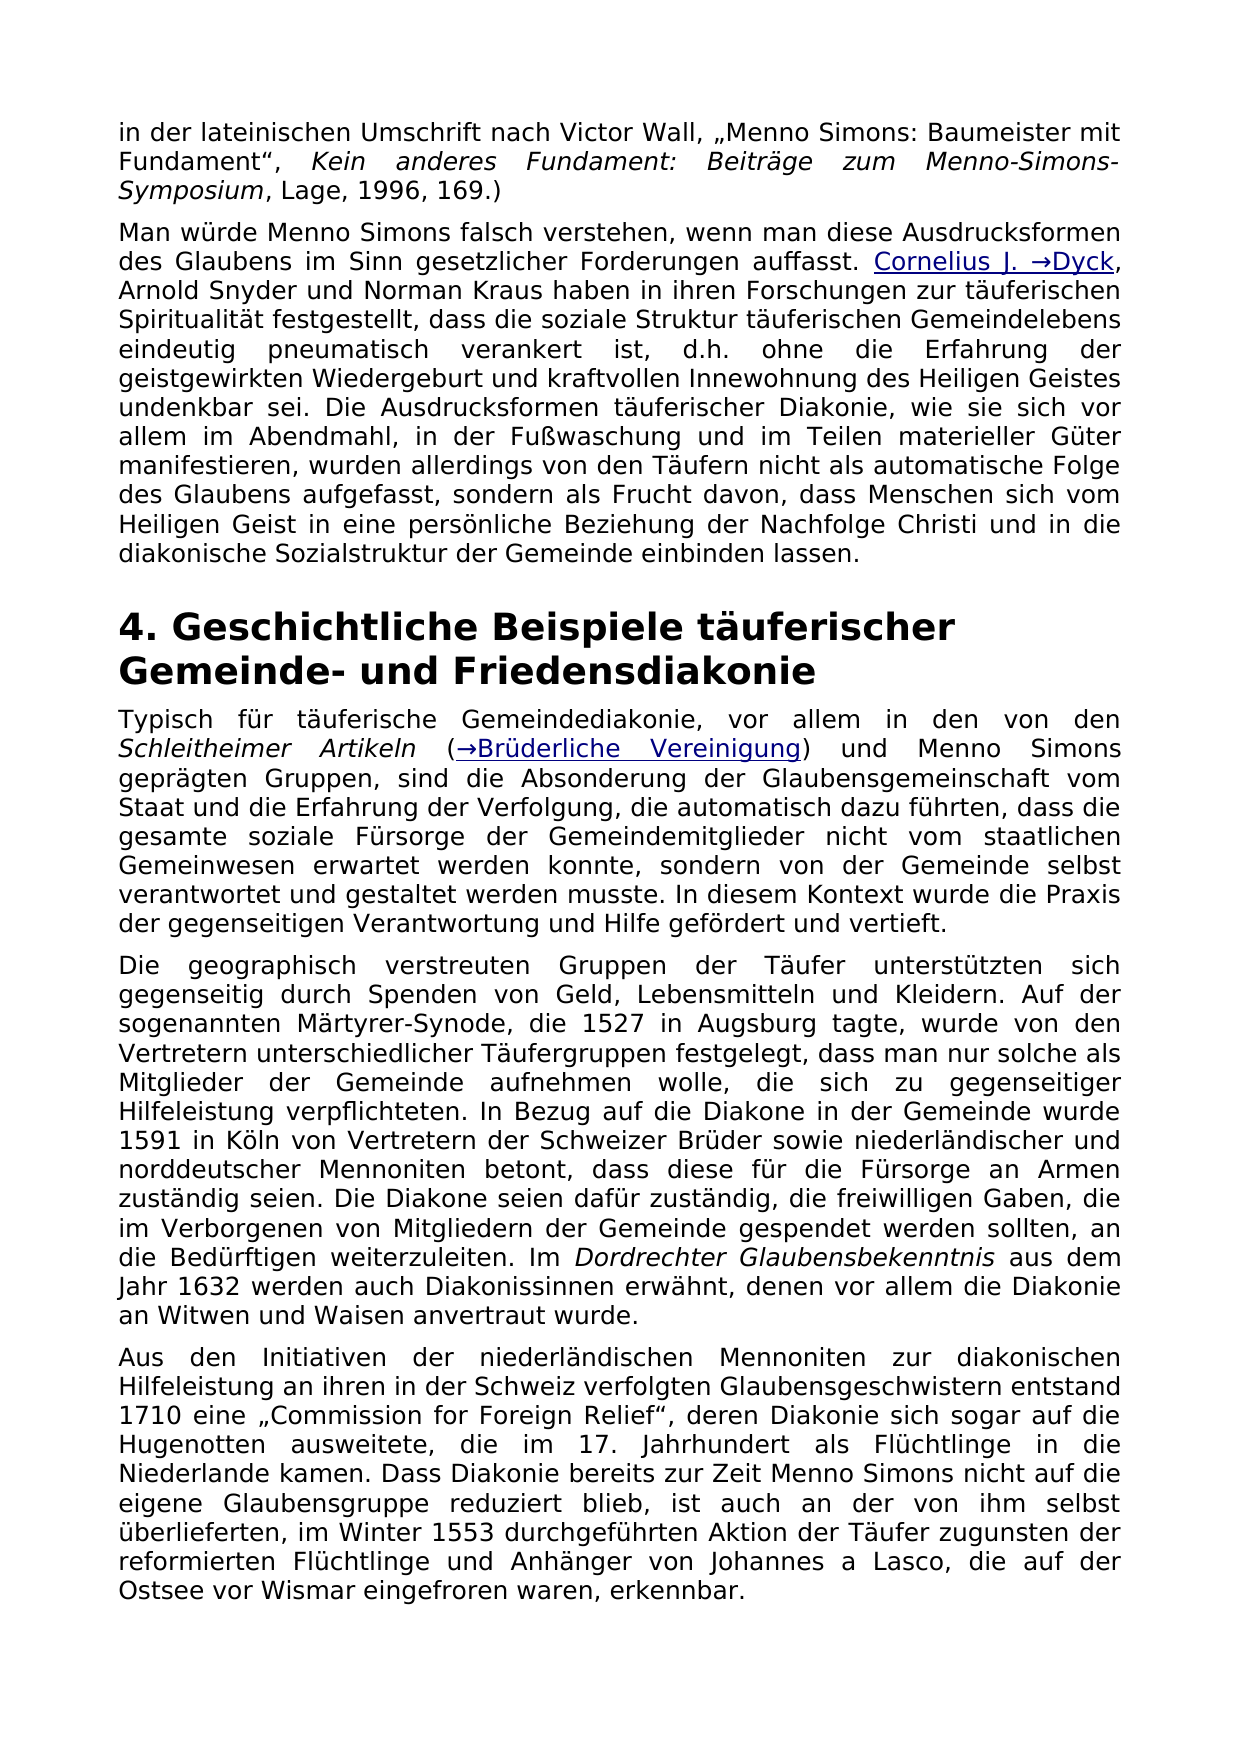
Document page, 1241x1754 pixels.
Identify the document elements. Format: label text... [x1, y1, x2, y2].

subtitle 4. Geschichtliche Beispiele täuferischer Gemeinde- und Friedensdiakonie [118, 606, 1122, 693]
text Man würde Menno Simons falsch verstehen, wenn man diese Ausdrucksformen des Glaubens im Sinn gesetzlicher Forderungen auffasst. Cornelius J. →Dyck, Arnold Snyder und Norman Kraus haben in ihren Forschungen zur täuferischen Spiritualität festgestellt, dass die soziale Struktur täuferischen Gemeindelebens eindeutig pneumatisch verankert ist, d.h. ohne die Erfahrung der geistgewirkten Wiedergeburt und kraftvollen Innewohnung des Heiligen Geistes undenkbar sei. Die Ausdrucksformen täuferischer Diakonie, wie sie sich vor allem im Abendmahl, in der Fußwaschung und im Teilen materieller Güter manifestieren, wurden allerdings von den Täufern nicht als automatische Folge des Glaubens aufgefasst, sondern als Frucht davon, dass Menschen sich vom Heiligen Geist in eine persönliche Beziehung der Nachfolge Christi und in die diakonische Sozialstruktur der Gemeinde einbinden lassen. [118, 218, 1122, 568]
text Typisch für täuferische Gemeindediakonie, vor allem in den von den Schleitheimer Artikeln (→Brüderliche Vereinigung) und Menno Simons geprägten Gruppen, sind die Absonderung der Glaubensgemeinschaft vom Staat und die Erfahrung der Verfolgung, die automatisch dazu führten, dass die gesamte soziale Fürsorge der Gemeindemitglieder nicht vom staatlichen Gemeinwesen erwartet werden konnte, sondern von der Gemeinde selbst verantwortet und gestaltet werden musste. In diesem Kontext wurde die Praxis der gegenseitigen Verantwortung und Hilfe gefördert und vertieft. [118, 705, 1122, 939]
text in der lateinischen Umschrift nach Victor Wall, „Menno Simons: Baumeister mit Fundament“, Kein anderes Fundament: Beiträge zum Menno-Simons-Symposium, Lage, 1996, 169.) [118, 118, 1122, 206]
text Die geographisch verstreuten Gruppen der Täufer unterstützten sich gegenseitig durch Spenden von Geld, Lebensmitteln und Kleidern. Auf der sogenannten Märtyrer-Synode, die 1527 in Augsburg tagte, wurde von den Vertretern unterschiedlicher Täufergruppen festgelegt, dass man nur solche als Mitglieder der Gemeinde aufnehmen wolle, die sich zu gegenseitiger Hilfeleistung verpflichteten. In Bezug auf die Diakone in der Gemeinde wurde 1591 in Köln von Vertretern der Schweizer Brüder sowie niederländischer und norddeutscher Mennoniten betont, dass diese für die Fürsorge an Armen zuständig seien. Die Diakone seien dafür zuständig, die freiwilligen Gaben, die im Verborgenen von Mitgliedern der Gemeinde gespendet werden sollten, an die Bedürftigen weiterzuleiten. Im Dordrechter Glaubensbekenntnis aus dem Jahr 1632 werden auch Diakonissinnen erwähnt, denen vor allem die Diakonie an Witwen und Waisen anvertraut wurde. [118, 951, 1122, 1330]
text Aus den Initiativen der niederländischen Mennoniten zur diakonischen Hilfeleistung an ihren in der Schweiz verfolgten Glaubensgeschwistern entstand 1710 eine „Commission for Foreign Relief“, deren Diakonie sich sogar auf die Hugenotten ausweitete, die im 17. Jahrhundert als Flüchtlinge in die Niederlande kamen. Dass Diakonie bereits zur Zeit Menno Simons nicht auf die eigene Glaubensgruppe reduziert blieb, ist auch an der von ihm selbst überlieferten, im Winter 1553 durchgeführten Aktion der Täufer zugunsten der reformierten Flüchtlinge und Anhänger von Johannes a Lasco, die auf der Ostsee vor Wismar eingefroren waren, erkennbar. [118, 1343, 1122, 1605]
